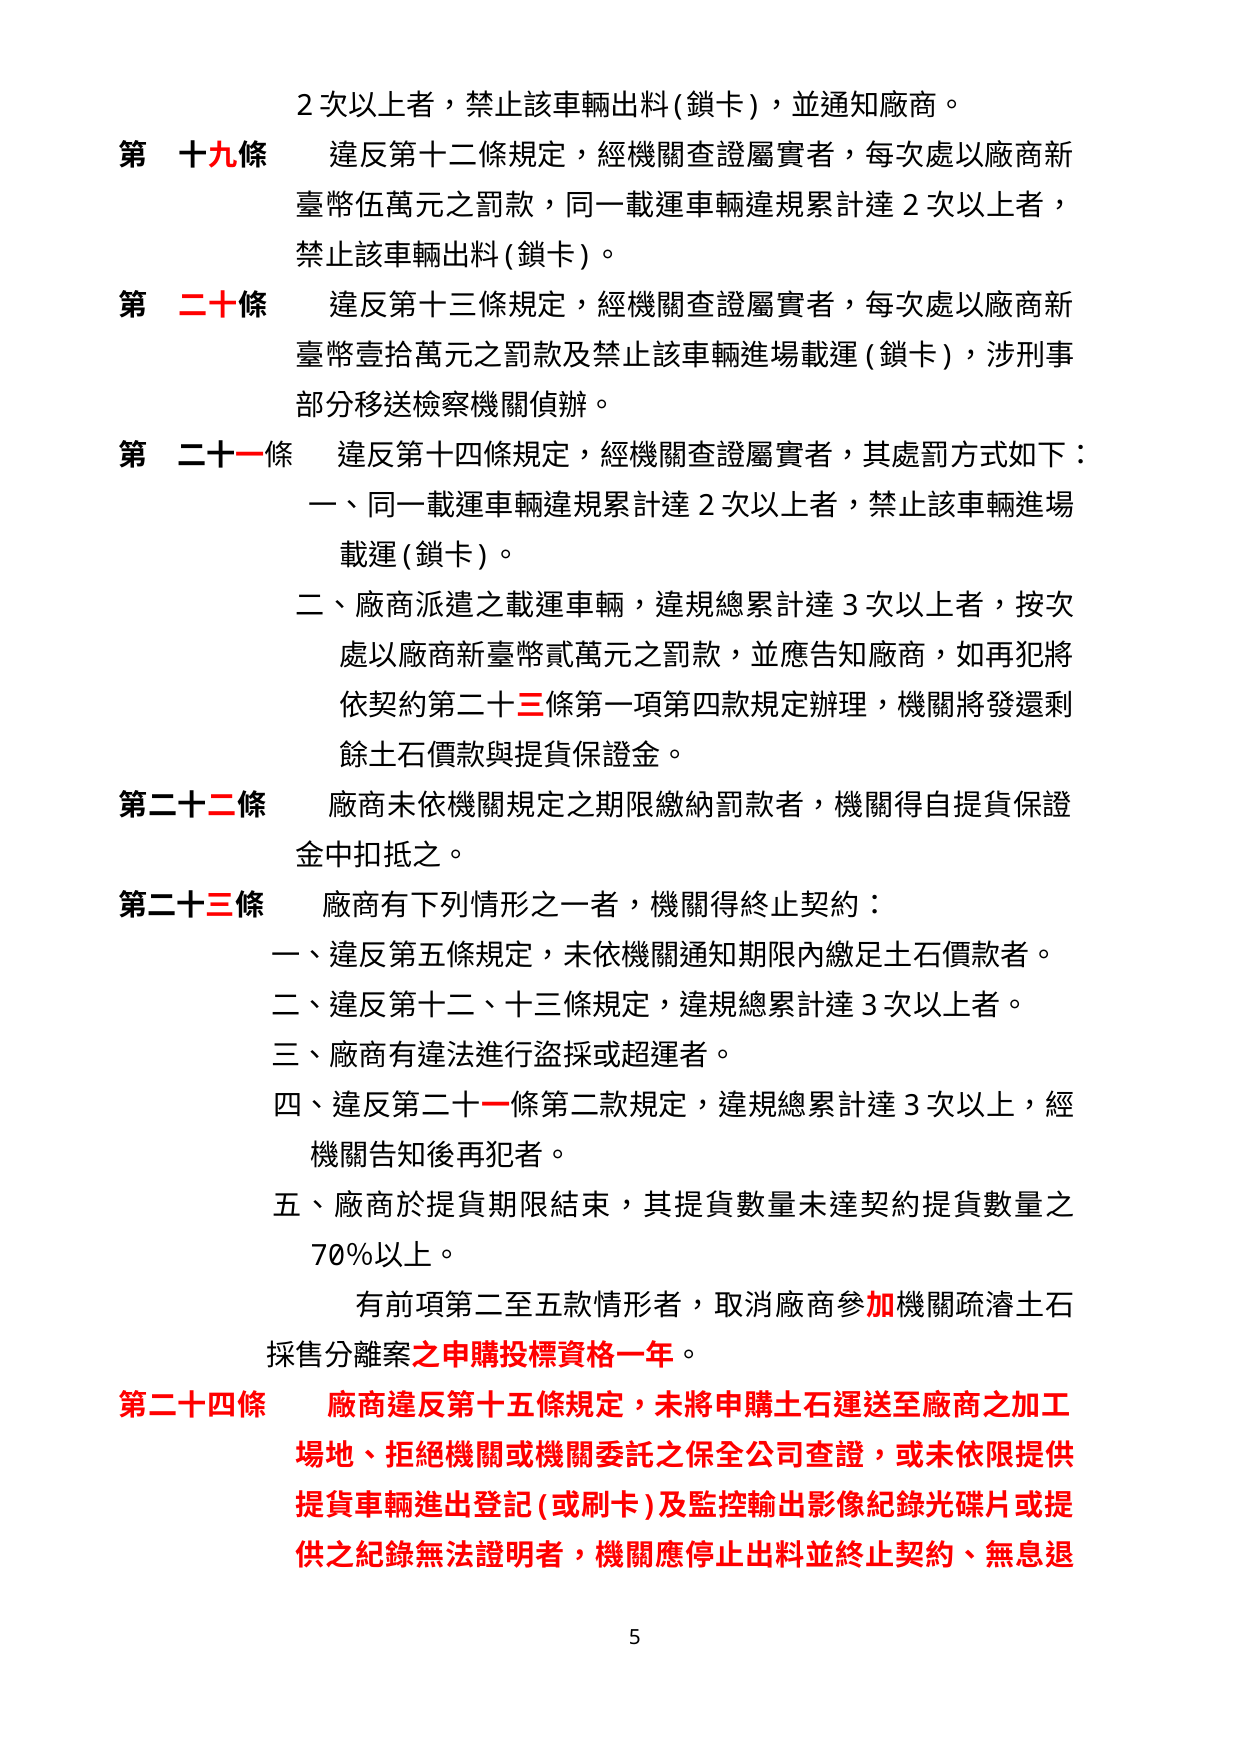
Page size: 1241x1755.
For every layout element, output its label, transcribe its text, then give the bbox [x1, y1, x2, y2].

text 第二十二條 廠商未依機關規定之期限繳納罰款者，機關得自提貨保證金中扣抵之。 [118, 775, 1075, 875]
text 第二十四條 廠商違反第十五條規定，未將申購土石運送至廠商之加工場地、拒絕機關或機關委託之保全公司查證，或未依限提供提貨車輛進出登記(或刷卡)及監控輸出影像紀錄光碟片或提供之紀錄無法證明者，機關應停止出料並終止契約、無息退 [118, 1375, 1075, 1575]
text 四、違反第二十一條第二款規定，違規總累計達3次以上，經機關告知後再犯者。 [236, 1075, 1075, 1175]
text 第 十九條 違反第十二條規定，經機關查證屬實者，每次處以廠商新臺幣伍萬元之罰款，同一載運車輛違規累計達2次以上者，禁止該車輛出料(鎖卡)。 [118, 125, 1075, 275]
text 第 二十條 違反第十三條規定，經機關查證屬實者，每次處以廠商新臺幣壹拾萬元之罰款及禁止該車輛進場載運(鎖卡)，涉刑事部分移送檢察機關偵辦。 [118, 275, 1075, 425]
text 第 二十一條 違反第十四條規定，經機關查證屬實者，其處罰方式如下： [118, 425, 1075, 475]
text 2次以上者，禁止該車輛出料(鎖卡)，並通知廠商。 [118, 75, 1075, 125]
text 有前項第二至五款情形者，取消廠商參加機關疏濬土石採售分離案之申購投標資格一年。 [118, 1275, 1075, 1375]
text 五、廠商於提貨期限結束，其提貨數量未達契約提貨數量之70％以上。 [251, 1175, 1075, 1275]
text 一、同一載運車輛違規累計達2次以上者，禁止該車輛進場載運(鎖卡)。 [236, 475, 1075, 575]
text 二、違反第十二、十三條規定，違規總累計達3次以上者。 [236, 975, 1075, 1025]
text 一、違反第五條規定，未依機關通知期限內繳足土石價款者。 [236, 925, 1075, 975]
text 第二十三條 廠商有下列情形之一者，機關得終止契約： [118, 875, 1075, 925]
text 二、廠商派遣之載運車輛，違規總累計達3次以上者，按次處以廠商新臺幣貳萬元之罰款，並應告知廠商，如再犯將依契約第二十三條第一項第四款規定辦理，機關將發還剩餘土石價款與提貨保證金。 [295, 575, 1075, 775]
text 三、廠商有違法進行盜採或超運者。 [236, 1025, 1075, 1075]
